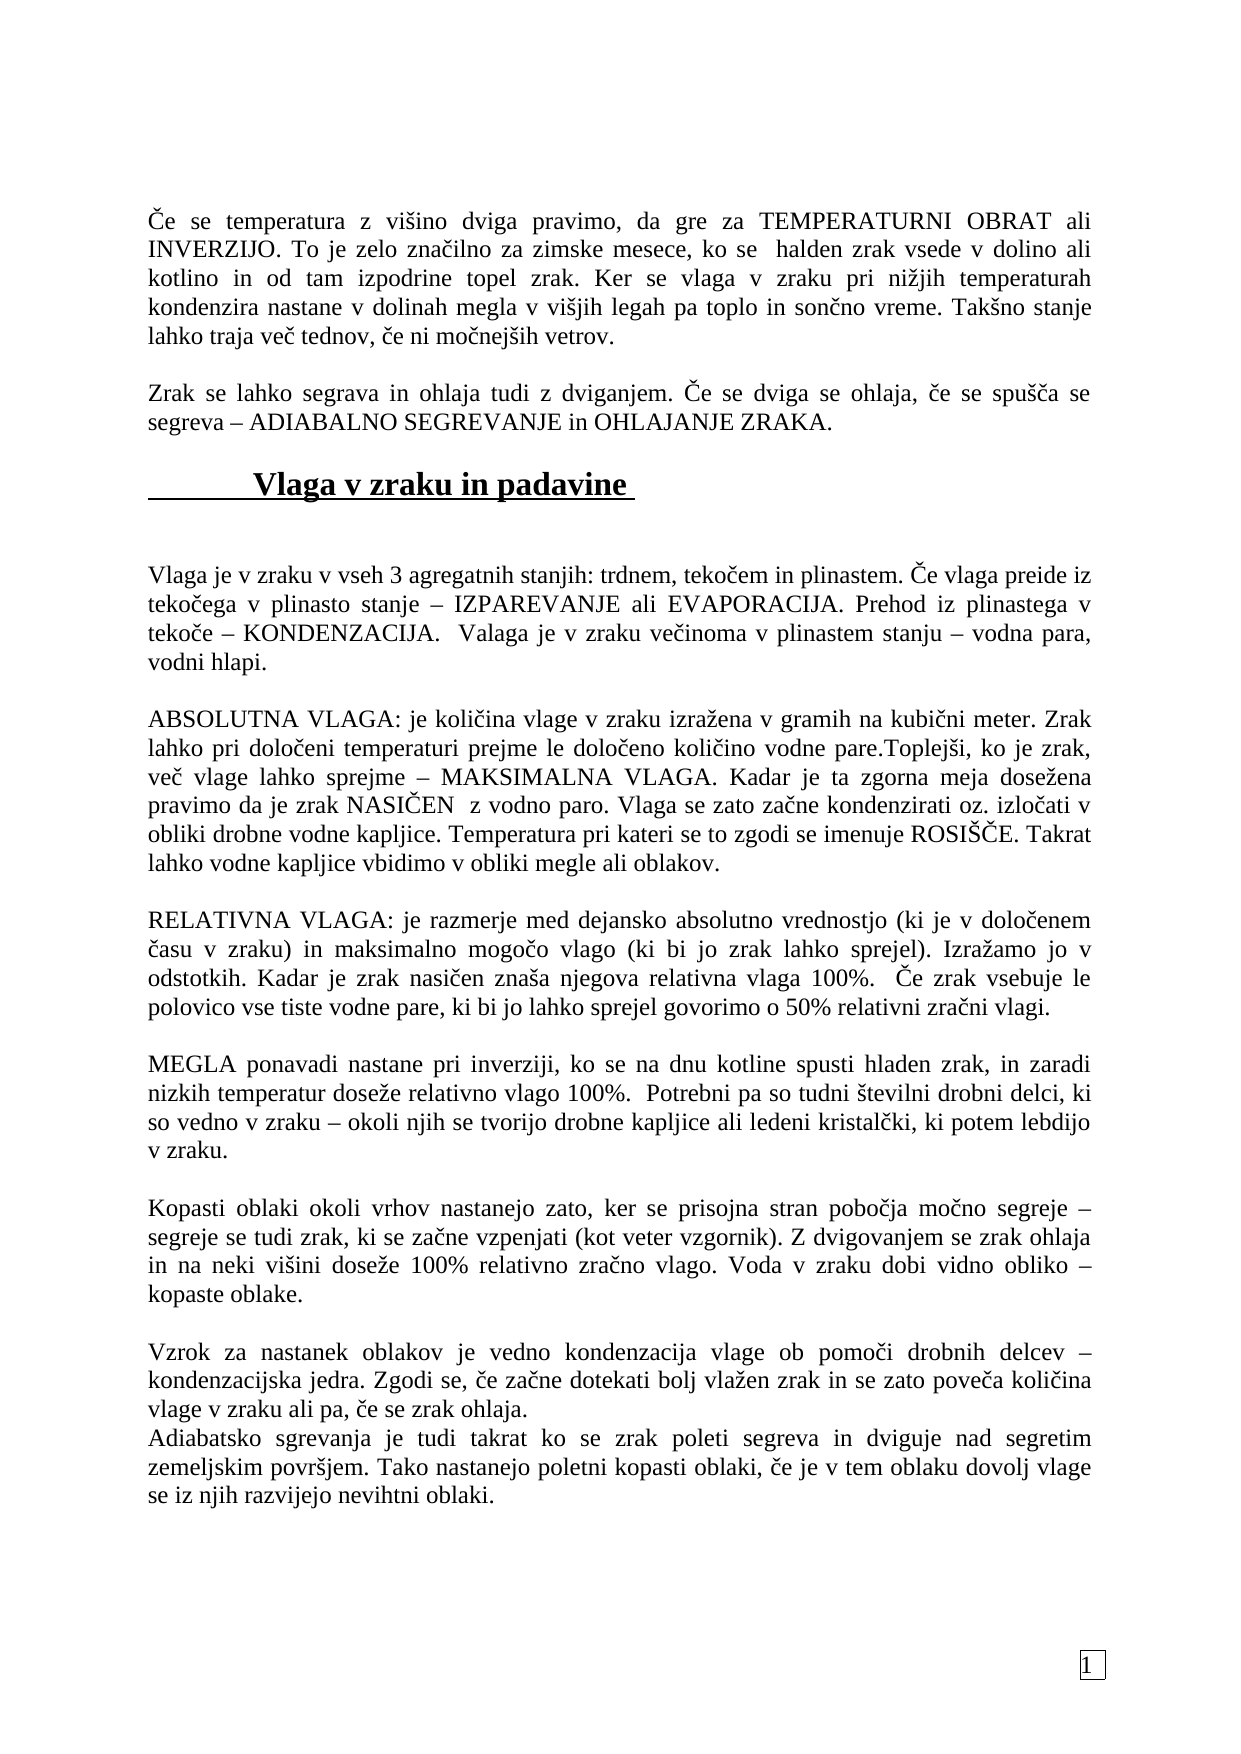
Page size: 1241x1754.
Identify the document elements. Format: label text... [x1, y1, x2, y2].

text ABSOLUTNA VLAGA: je količina vlage v zraku izražena v gramih na kubični meter. Zrak lahko pri določeni temperaturi prejme le določeno količino vodne pare.Toplejši, ko je zrak, več vlage lahko sprejme – MAKSIMALNA VLAGA. Kadar je ta zgorna meja dosežena pravimo da je zrak NASIČEN z vodno paro. Vlaga se zato začne kondenzirati oz. izločati v obliki drobne vodne kapljice. Temperatura pri kateri se to zgodi se imenuje ROSIŠČE. Takrat lahko vodne kapljice vbidimo v obliki megle ali oblakov. [148, 704, 1093, 877]
text Vzrok za nastanek oblakov je vedno kondenzacija vlage ob pomoči drobnih delcev – kondenzacijska jedra. Zgodi se, če začne dotekati bolj vlažen zrak in se zato poveča količina vlage v zraku ali pa, če se zrak ohlaja. [148, 1337, 1093, 1423]
text Če se temperatura z višino dviga pravimo, da gre za TEMPERATURNI OBRAT ali INVERZIJO. To je zelo značilno za zimske mesece, ko se halden zrak vsede v dolino ali kotlino in od tam izpodrine topel zrak. Ker se vlaga v zraku pri nižjih temperaturah kondenzira nastane v dolinah megla v višjih legah pa toplo in sončno vreme. Takšno stanje lahko traja več tednov, če ni močnejših vetrov. [148, 206, 1093, 349]
text MEGLA ponavadi nastane pri inverziji, ko se na dnu kotline spusti hladen zrak, in zaradi nizkih temperatur doseže relativno vlago 100%. Potrebni pa so tudni številni drobni delci, ki so vedno v zraku – okoli njih se tvorijo drobne kapljice ali ledeni kristalčki, ki potem lebdijo v zraku. [148, 1049, 1093, 1164]
subtitle Vlaga v zraku in padavine [148, 464, 1093, 503]
text Kopasti oblaki okoli vrhov nastanejo zato, ker se prisojna stran pobočja močno segreje – segreje se tudi zrak, ki se začne vzpenjati (kot veter vzgornik). Z dvigovanjem se zrak ohlaja in na neki višini doseže 100% relativno zračno vlago. Voda v zraku dobi vidno obliko – kopaste oblake. [148, 1193, 1093, 1308]
text Zrak se lahko segrava in ohlaja tudi z dviganjem. Če se dviga se ohlaja, če se spušča se segreva – ADIABALNO SEGREVANJE in OHLAJANJE ZRAKA. [148, 378, 1093, 436]
text RELATIVNA VLAGA: je razmerje med dejansko absolutno vrednostjo (ki je v določenem času v zraku) in maksimalno mogočo vlago (ki bi jo zrak lahko sprejel). Izražamo jo v odstotkih. Kadar je zrak nasičen znaša njegova relativna vlaga 100%. Če zrak vsebuje le polovico vse tiste vodne pare, ki bi jo lahko sprejel govorimo o 50% relativni zračni vlagi. [148, 905, 1093, 1020]
text Adiabatsko sgrevanja je tudi takrat ko se zrak poleti segreva in dviguje nad segretim zemeljskim površjem. Tako nastanejo poletni kopasti oblaki, če je v tem oblaku dovolj vlage se iz njih razvijejo nevihtni oblaki. [148, 1423, 1093, 1509]
text Vlaga je v zraku v vseh 3 agregatnih stanjih: trdnem, tekočem in plinastem. Če vlaga preide iz tekočega v plinasto stanje – IZPAREVANJE ali EVAPORACIJA. Prehod iz plinastega v tekoče – KONDENZACIJA. Valaga je v zraku večinoma v plinastem stanju – vodna para, vodni hlapi. [148, 560, 1093, 675]
